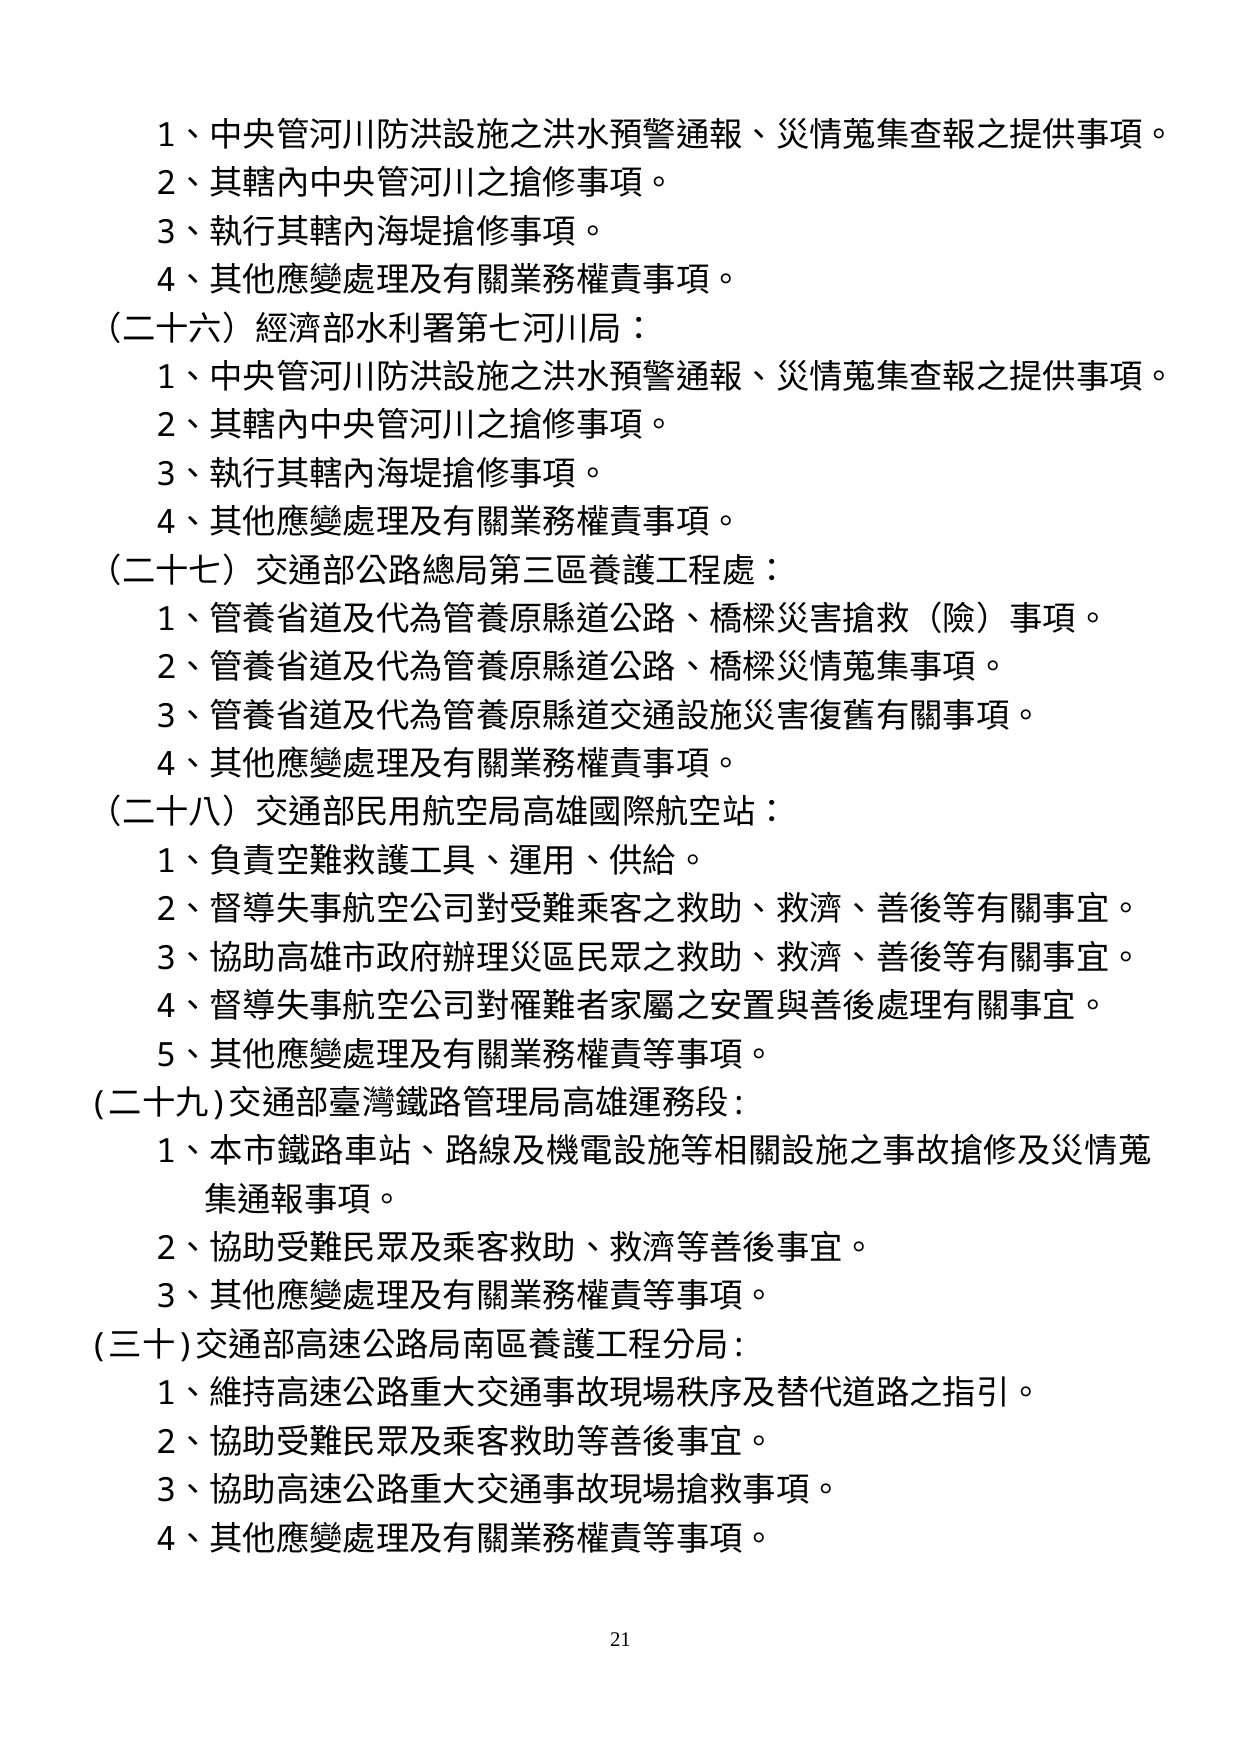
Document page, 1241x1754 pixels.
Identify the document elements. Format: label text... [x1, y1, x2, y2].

text 3、協助高速公路重大交通事故現場搶救事項。 [156, 1463, 1152, 1511]
text (三十)交通部高速公路局南區養護工程分局: [89, 1318, 1152, 1366]
text 3、執行其轄內海堤搶修事項。 [156, 446, 1152, 495]
text 4、其他應變處理及有關業務權責事項。 [156, 495, 1152, 543]
text 1、中央管河川防洪設施之洪水預警通報、災情蒐集查報之提供事項。 [156, 349, 1152, 398]
text （二十八）交通部民用航空局高雄國際航空站： [89, 785, 1152, 833]
text 5、其他應變處理及有關業務權責等事項。 [156, 1027, 1152, 1076]
text 1、管養省道及代為管養原縣道公路、橋樑災害搶救（險）事項。 [156, 592, 1152, 640]
text 2、督導失事航空公司對受難乘客之救助、救濟、善後等有關事宜。 [156, 882, 1152, 930]
text 3、管養省道及代為管養原縣道交通設施災害復舊有關事項。 [156, 688, 1152, 737]
text 2、管養省道及代為管養原縣道公路、橋樑災情蒐集事項。 [156, 640, 1152, 688]
text 2、其轄內中央管河川之搶修事項。 [156, 156, 1152, 204]
text 3、執行其轄內海堤搶修事項。 [156, 204, 1152, 253]
text （二十六）經濟部水利署第七河川局： [89, 301, 1152, 349]
text 3、其他應變處理及有關業務權責等事項。 [156, 1269, 1152, 1318]
text 1、負責空難救護工具、運用、供給。 [156, 833, 1152, 882]
text 4、其他應變處理及有關業務權責事項。 [156, 253, 1152, 301]
text 1、中央管河川防洪設施之洪水預警通報、災情蒐集查報之提供事項。 [156, 108, 1152, 156]
text 3、協助高雄市政府辦理災區民眾之救助、救濟、善後等有關事宜。 [156, 930, 1152, 979]
text 4、其他應變處理及有關業務權責事項。 [156, 737, 1152, 785]
text 1、維持高速公路重大交通事故現場秩序及替代道路之指引。 [156, 1366, 1152, 1414]
text （二十七）交通部公路總局第三區養護工程處： [89, 543, 1152, 592]
text (二十九)交通部臺灣鐵路管理局高雄運務段: [89, 1076, 1152, 1124]
text 4、其他應變處理及有關業務權責等事項。 [156, 1511, 1152, 1560]
text 4、督導失事航空公司對罹難者家屬之安置與善後處理有關事宜。 [156, 979, 1152, 1027]
text 2、其轄內中央管河川之搶修事項。 [156, 398, 1152, 446]
text 2、協助受難民眾及乘客救助、救濟等善後事宜。 [156, 1221, 1152, 1269]
text 2、協助受難民眾及乘客救助等善後事宜。 [156, 1414, 1152, 1463]
text 1、本市鐵路車站、路線及機電設施等相關設施之事故搶修及災情蒐集通報事項。 [156, 1124, 1152, 1221]
